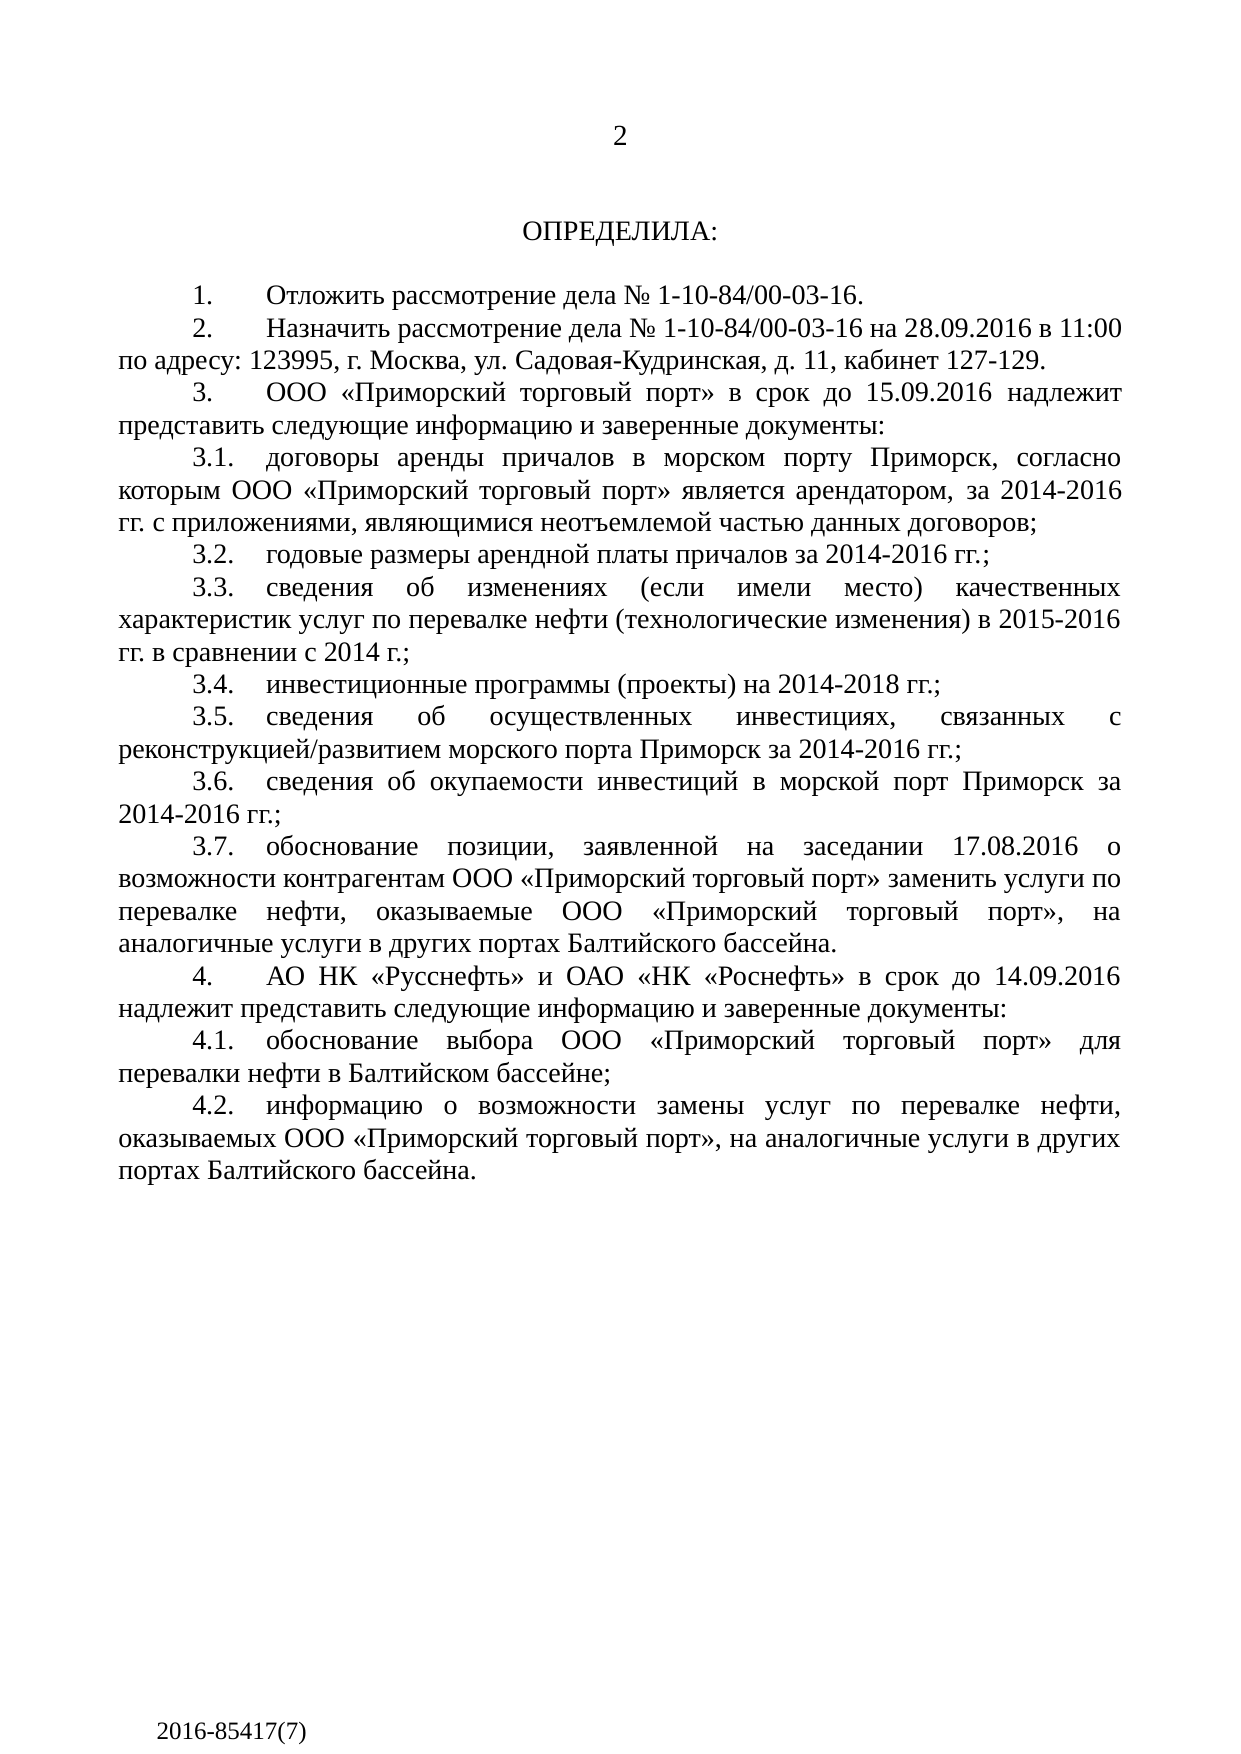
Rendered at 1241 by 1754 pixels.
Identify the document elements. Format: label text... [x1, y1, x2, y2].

text 3.4. инвестиционные программы (проекты) на 2014-2018 гг.; [118, 667, 1122, 699]
text 3.2. годовые размеры арендной платы причалов за 2014-2016 гг.; [118, 537, 1122, 570]
text 3.1. договоры аренды причалов в морском порту Приморск, согласно которым ООО «Приморский торговый порт» является арендатором, за 2014-2016 гг. с приложениями, являющимися неотъемлемой частью данных договоров; [118, 440, 1122, 537]
text 4. АО НК «Русснефть» и ОАО «НК «Роснефть» в срок до 14.09.2016 надлежит представить следующие информацию и заверенные документы: [118, 959, 1122, 1023]
text 3. ООО «Приморский торговый порт» в срок до 15.09.2016 надлежит представить следующие информацию и заверенные документы: [118, 376, 1122, 440]
text 4.1. обоснование выбора ООО «Приморский торговый порт» для перевалки нефти в Балтийском бассейне; [118, 1023, 1122, 1088]
text 3.7. обоснование позиции, заявленной на заседании 17.08.2016 о возможности контрагентам ООО «Приморский торговый порт» заменить услуги по перевалке нефти, оказываемые ООО «Приморский торговый порт», на аналогичные услуги в других портах Балтийского бассейна. [118, 829, 1122, 959]
text 3.3. сведения об изменениях (если имели место) качественных характеристик услуг по перевалке нефти (технологические изменения) в 2015-2016 гг. в сравнении с 2014 г.; [118, 570, 1122, 667]
text 1. Отложить рассмотрение дела № 1-10-84/00-03-16. [118, 278, 1122, 311]
text 3.6. сведения об окупаемости инвестиций в морской порт Приморск за 2014-2016 гг.; [118, 764, 1122, 829]
text 4.2. информацию о возможности замены услуг по перевалке нефти, оказываемых ООО «Приморский торговый порт», на аналогичные услуги в других портах Балтийского бассейна. [118, 1088, 1122, 1185]
text 3.5. сведения об осуществленных инвестициях, связанных с реконструкцией/развитием морского порта Приморск за 2014-2016 гг.; [118, 699, 1122, 764]
text 2. Назначить рассмотрение дела № 1-10-84/00-03-16 на 28.09.2016 в 11:00 по адресу: 123995, г. Москва, ул. Садовая-Кудринская, д. 11, кабинет 127-129. [118, 311, 1122, 376]
text ОПРЕДЕЛИЛА: [118, 213, 1122, 246]
